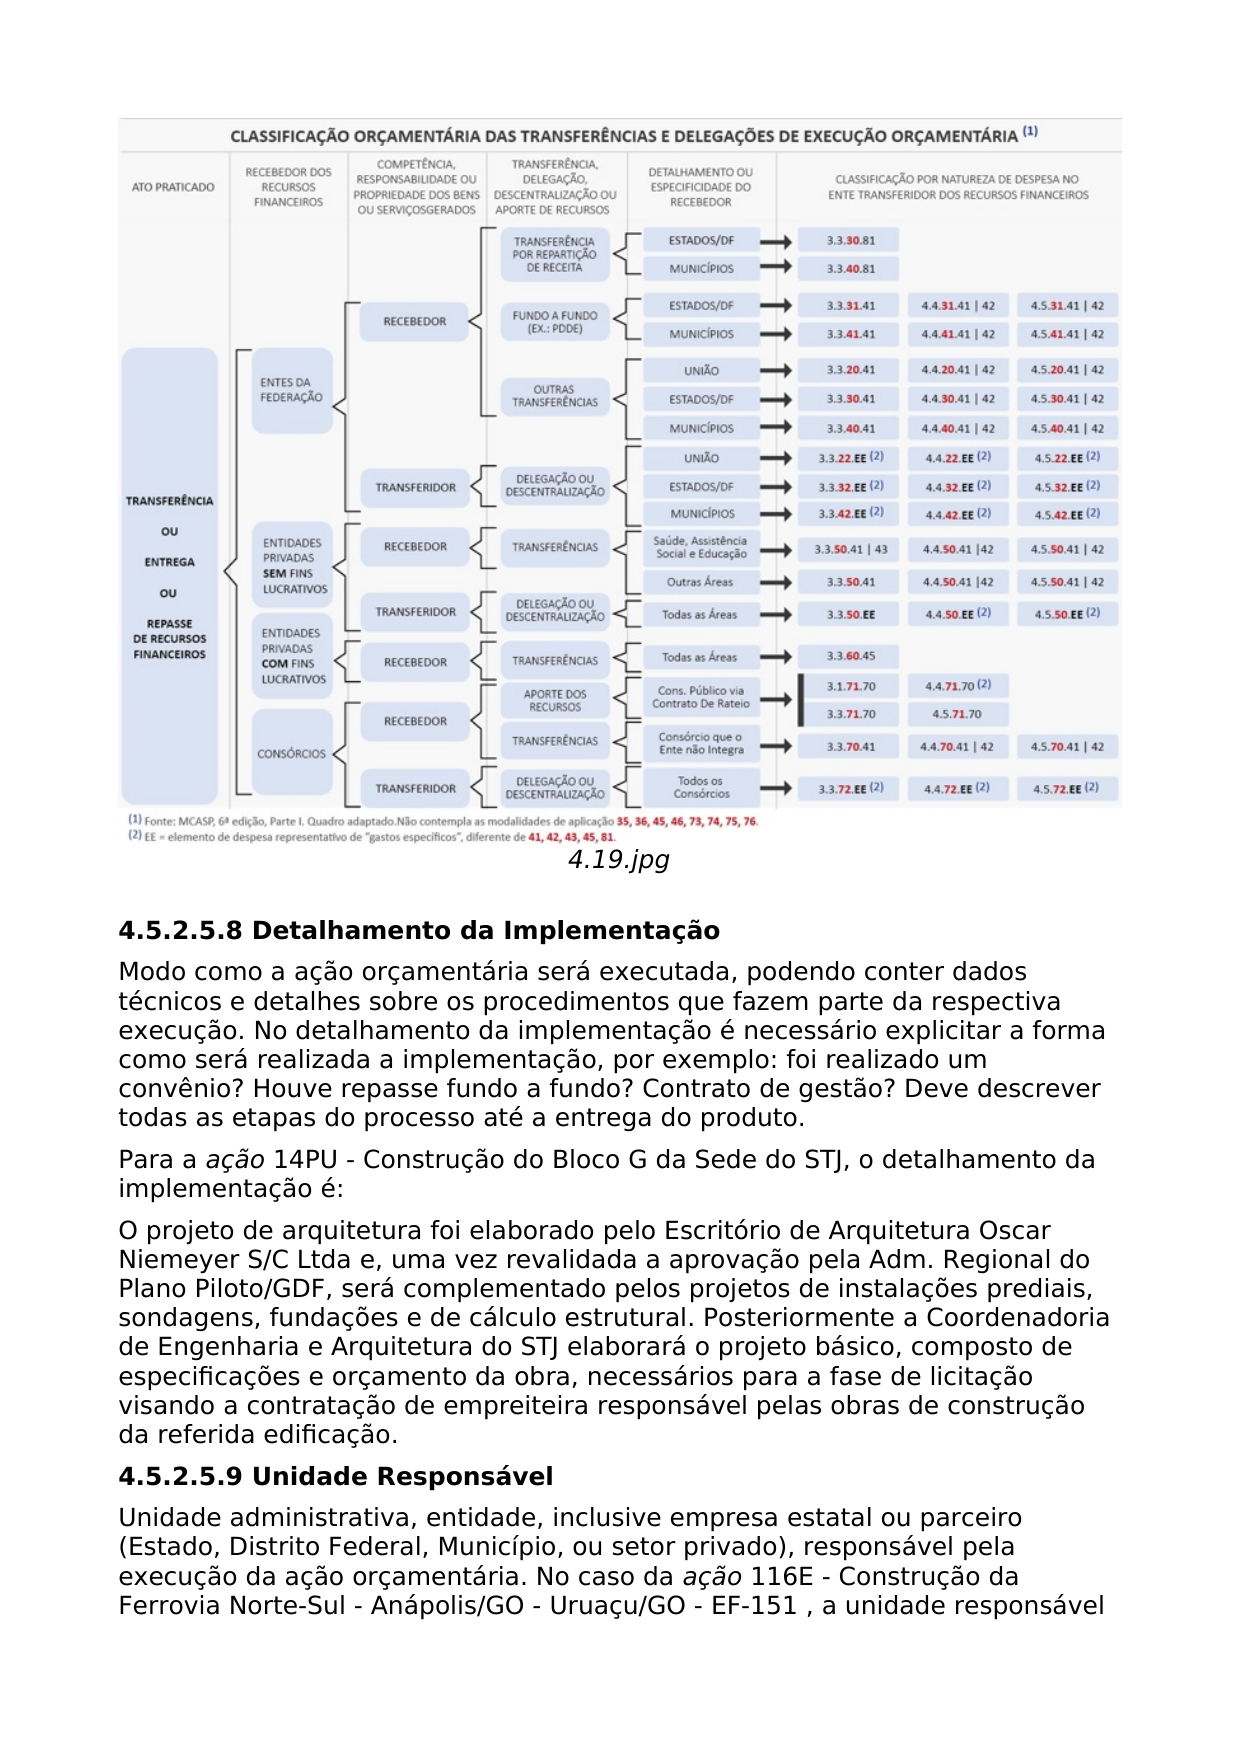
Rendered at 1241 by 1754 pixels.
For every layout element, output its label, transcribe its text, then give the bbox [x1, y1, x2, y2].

text Modo como a ação orçamentária será executada, podendo conter dados técnicos e detalhes sobre os procedimentos que fazem parte da respectiva execução. No detalhamento da implementação é necessário explicitar a forma como será realizada a implementação, por exemplo: foi realizado um convênio? Houve repasse fundo a fundo? Contrato de gestão? Deve descrever todas as etapas do processo até a entrega do produto. [118, 957, 1122, 1132]
text 4.5.2.5.9 Unidade Responsável [118, 1462, 1122, 1491]
text Para a ação 14PU - Construção do Bloco G da Sede do STJ, o detalhamento da implementação é: [118, 1145, 1122, 1203]
text O projeto de arquitetura foi elaborado pelo Escritório de Arquitetura Oscar Niemeyer S/C Ltda e, uma vez revalidada a aprovação pela Adm. Regional do Plano Piloto/GDF, será complementado pelos projetos de instalações prediais, sondagens, fundações e de cálculo estrutural. Posteriormente a Coordenadoria de Engenharia e Arquitetura do STJ elaborará o projeto básico, composto de especificações e orçamento da obra, necessários para a fase de licitação visando a contratação de empreiteira responsável pelas obras de construção da referida edificação. [118, 1216, 1122, 1449]
picture [118, 118, 1123, 845]
text 4.5.2.5.8 Detalhamento da Implementação [118, 916, 1122, 945]
text Unidade administrativa, entidade, inclusive empresa estatal ou parceiro (Estado, Distrito Federal, Município, ou setor privado), responsável pela execução da ação orçamentária. No caso da ação 116E - Construção da Ferrovia Norte-Sul - Anápolis/GO - Uruaçu/GO - EF-151 , a unidade responsável [118, 1503, 1122, 1620]
text 4.19.jpg [118, 845, 1122, 874]
